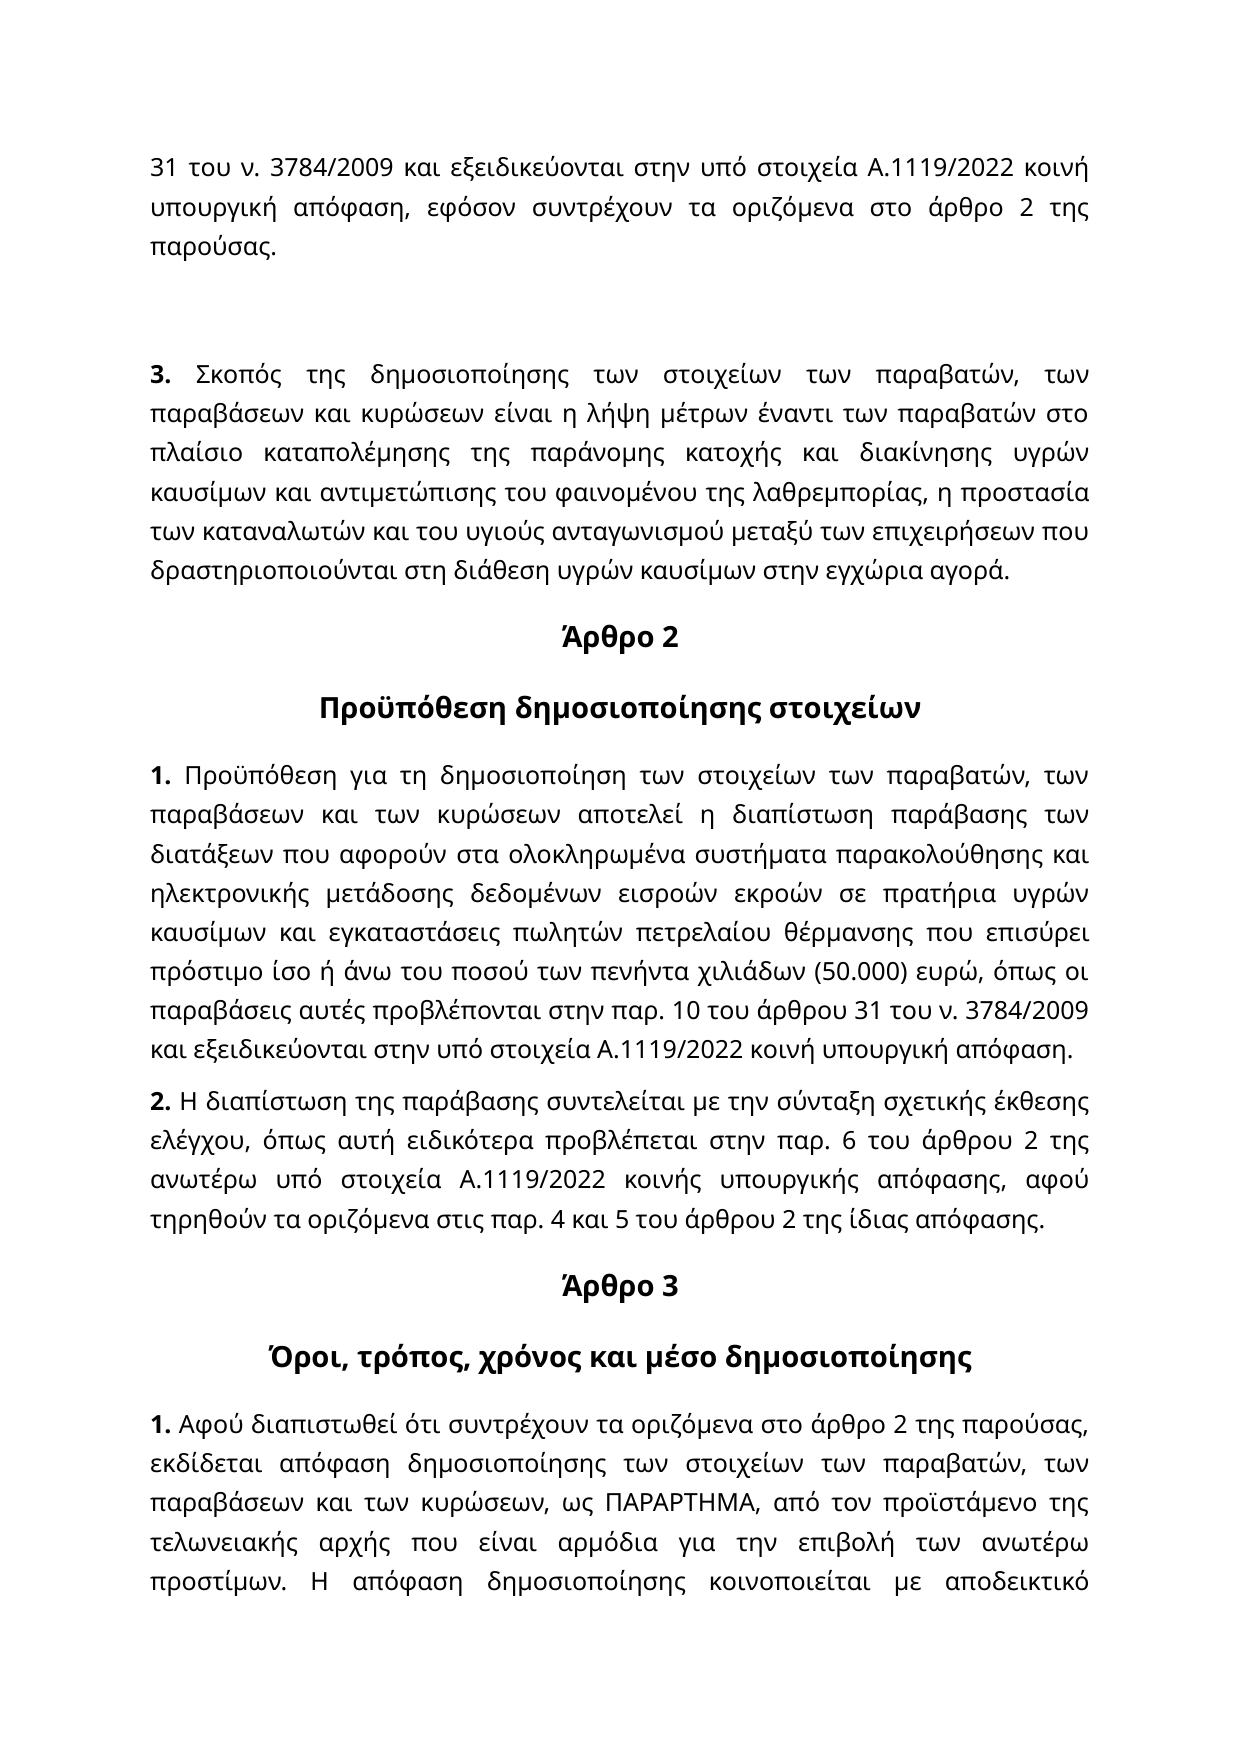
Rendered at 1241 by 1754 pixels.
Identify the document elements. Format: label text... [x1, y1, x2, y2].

subtitle Προϋπόθεση δημοσιοποίησης στοιχείων [150, 687, 1090, 727]
subtitle Όροι, τρόπος, χρόνος και μέσο δημοσιοποίησης [150, 1336, 1090, 1376]
subtitle Άρθρο 2 [150, 617, 1090, 656]
text 31 του ν. 3784/2009 και εξειδικεύονται στην υπό στοιχεία Α.1119/2022 κοινή υπουργική απόφαση, εφόσον συντρέχουν τα οριζόμενα στο άρθρο 2 της παρούσας. [150, 150, 1090, 262]
text 1. Αφού διαπιστωθεί ότι συντρέχουν τα οριζόμενα στο άρθρο 2 της παρούσας, εκδίδεται απόφαση δημοσιοποίησης των στοιχείων των παραβατών, των παραβάσεων και των κυρώσεων, ως ΠΑΡΑΡΤΗΜΑ, από τον προϊστάμενο της τελωνειακής αρχής που είναι αρμόδια για την επιβολή των ανωτέρω προστίμων. Η απόφαση δημοσιοποίησης κοινοποιείται με αποδεικτικό [150, 1407, 1090, 1597]
text 3. Σκοπός της δημοσιοποίησης των στοιχείων των παραβατών, των παραβάσεων και κυρώσεων είναι η λήψη μέτρων έναντι των παραβατών στο πλαίσιο καταπολέμησης της παράνομης κατοχής και διακίνησης υγρών καυσίμων και αντιμετώπισης του φαινομένου της λαθρεμπορίας, η προστασία των καταναλωτών και του υγιούς ανταγωνισμού μεταξύ των επιχειρήσεων που δραστηριοποιούνται στη διάθεση υγρών καυσίμων στην εγχώρια αγορά. [150, 357, 1090, 587]
subtitle Άρθρο 3 [150, 1265, 1090, 1305]
text 1. Προϋπόθεση για τη δημοσιοποίηση των στοιχείων των παραβατών, των παραβάσεων και των κυρώσεων αποτελεί η διαπίστωση παράβασης των διατάξεων που αφορούν στα ολοκληρωμένα συστήματα παρακολούθησης και ηλεκτρονικής μετάδοσης δεδομένων εισροών εκροών σε πρατήρια υγρών καυσίμων και εγκαταστάσεις πωλητών πετρελαίου θέρμανσης που επισύρει πρόστιμο ίσο ή άνω του ποσού των πενήντα χιλιάδων (50.000) ευρώ, όπως οι παραβάσεις αυτές προβλέπονται στην παρ. 10 του άρθρου 31 του ν. 3784/2009 και εξειδικεύονται στην υπό στοιχεία Α.1119/2022 κοινή υπουργική απόφαση. [150, 758, 1090, 1066]
text 2. Η διαπίστωση της παράβασης συντελείται με την σύνταξη σχετικής έκθεσης ελέγχου, όπως αυτή ειδικότερα προβλέπεται στην παρ. 6 του άρθρου 2 της ανωτέρω υπό στοιχεία Α.1119/2022 κοινής υπουργικής απόφασης, αφού τηρηθούν τα οριζόμενα στις παρ. 4 και 5 του άρθρου 2 της ίδιας απόφασης. [150, 1084, 1090, 1235]
